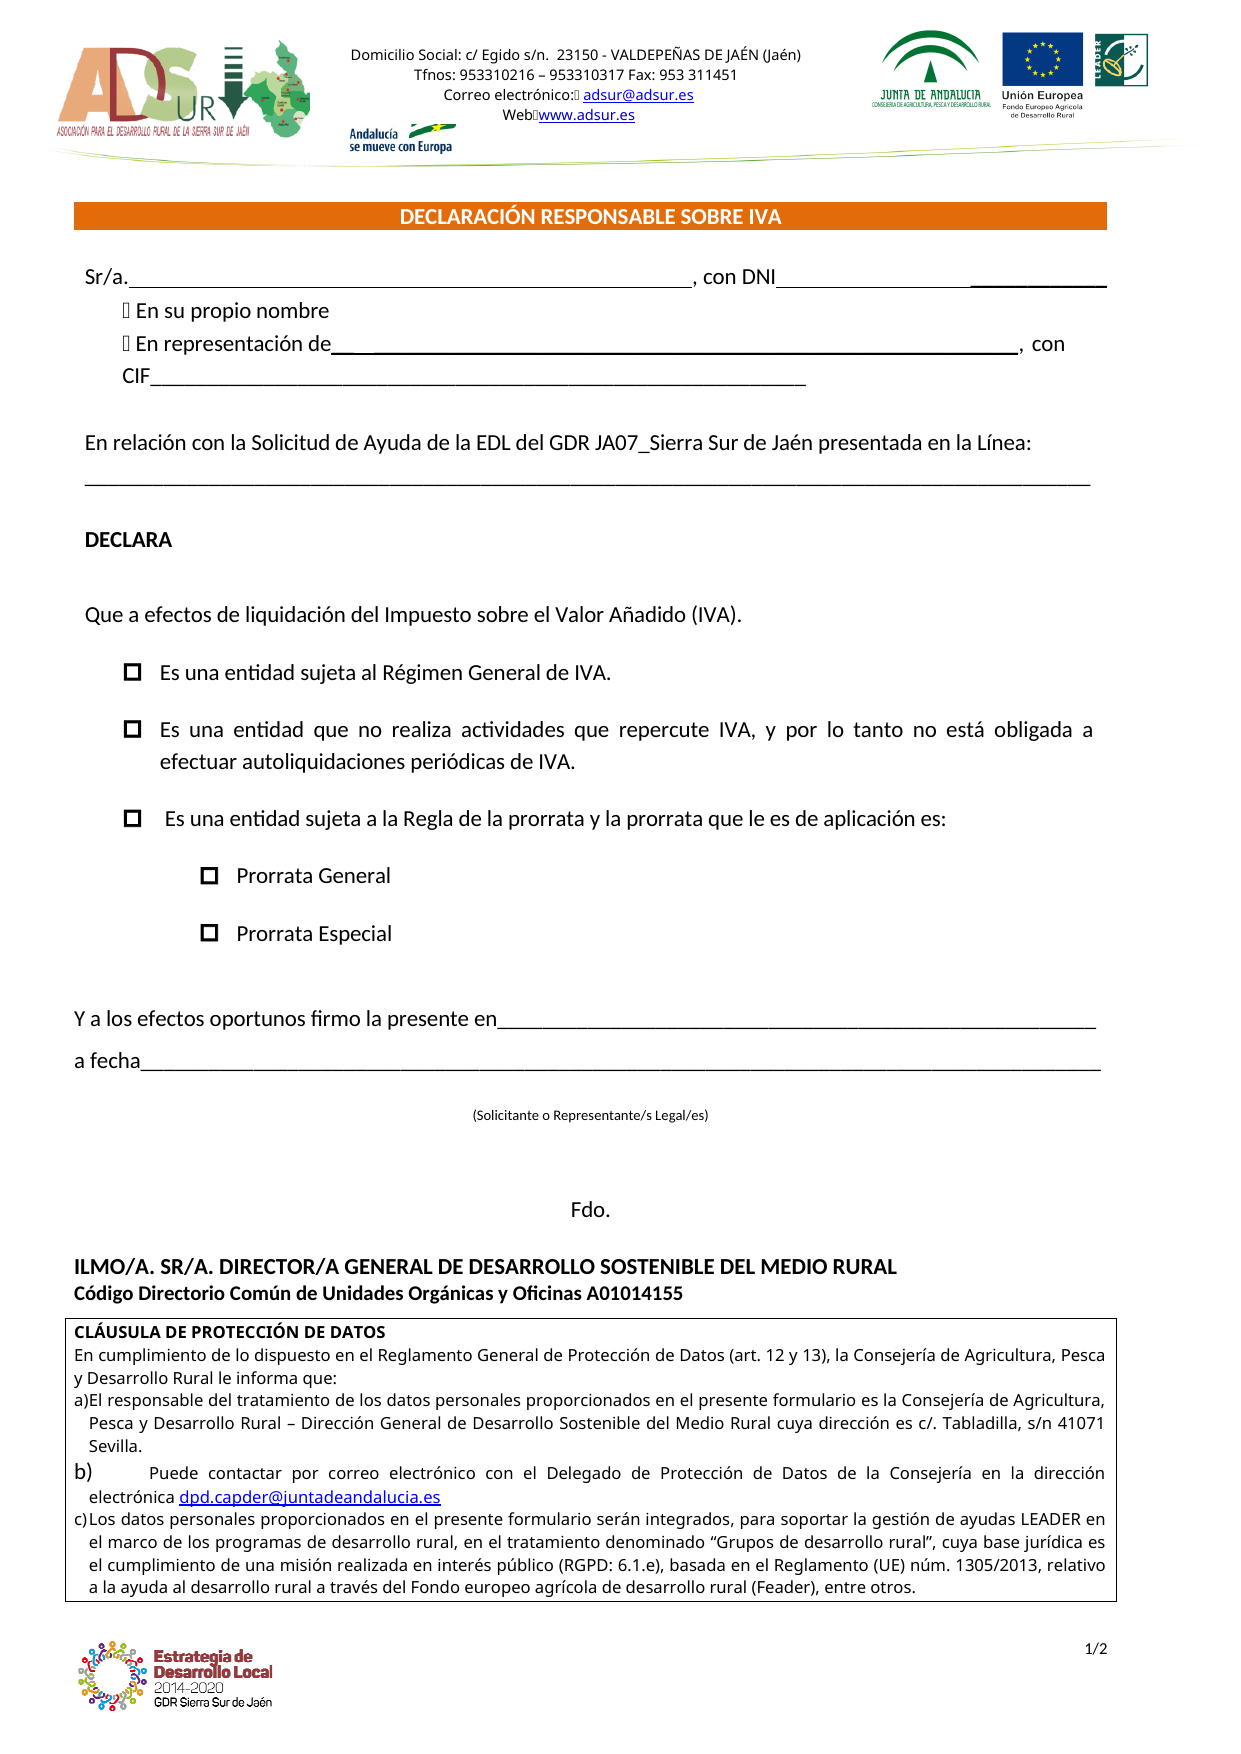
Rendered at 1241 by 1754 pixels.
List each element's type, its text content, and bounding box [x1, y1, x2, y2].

list Es una entidad sujeta a la Regla de la prorrata y la prorrata que le es de aplicación es: [122, 804, 1095, 832]
text CLÁUSULA DE PROTECCIÓN DE DATOS [66, 1319, 1116, 1344]
list Los datos personales proporcionados en el presente formulario serán integrados, para soportar la gestión de ayudas LEADER en el marco de los programas de desarrollo rural, en el tratamiento denominado “Grupos de desarrollo rural”, cuya base jurídica es el cumplimiento de una misión realizada en interés público (RGPD: 6.1.e), basada en el Reglamento (UE) núm. 1305/2013, relativo a la ayuda al desarrollo rural a través del Fondo europeo agrícola de desarrollo rural (Feader), entre otros. [66, 1505, 1116, 1601]
text ILMO/A. SR/A. DIRECTOR/A GENERAL DE DESARROLLO SOSTENIBLE DEL MEDIO RURAL Código Directorio Común de Unidades Orgánicas y Oficinas A01014155 [74, 1252, 1107, 1305]
list Es una entidad sujeta al Régimen General de IVA. [122, 658, 1095, 686]
picture [34, 40, 1218, 193]
text a fecha_____________________________________________________________________________________ [74, 1046, 1107, 1074]
text DECLARA [84, 526, 1095, 554]
text En cumplimiento de lo dispuesto en el Reglamento General de Protección de Datos (art. 12 y 13), la Consejería de Agricultura, Pesca y Desarrollo Rural le informa que: [74, 1344, 1107, 1389]
text  En representación de__ _________________________________________________________, con CIF__________________________________________________________ [122, 329, 1095, 389]
text (Solicitante o Representante/s Legal/es) [74, 1106, 1107, 1123]
list El responsable del tratamiento de los datos personales proporcionados en el presente formulario es la Consejería de Agricultura, Pesca y Desarrollo Rural – Dirección General de Desarrollo Sostenible del Medio Rural cuya dirección es c/. Tabladilla, s/n 41071 Sevilla. [74, 1389, 1107, 1457]
subtitle DECLARACIÓN RESPONSABLE SOBRE IVA [74, 202, 1107, 230]
picture [997, 27, 1151, 120]
list Prorrata Especial [199, 919, 1095, 947]
picture [869, 27, 993, 113]
text Que a efectos de liquidación del Impuesto sobre el Valor Añadido (IVA). [84, 601, 1095, 629]
text Sr/a. , con DNI ____________ [84, 262, 1107, 290]
text En relación con la Solicitud de Ayuda de la EDL del GDR JA07_Sierra Sur de Jaén presentada en la Línea: [84, 428, 1095, 456]
list Prorrata General [199, 862, 1095, 889]
text Fdo. [74, 1195, 1107, 1223]
text Y a los efectos oportunos firmo la presente en_____________________________________________________ [74, 1004, 1107, 1032]
text  En su propio nombre [122, 296, 1095, 324]
list Puede contactar por correo electrónico con el Delegado de Protección de Datos de la Consejería en la dirección electrónica dpd.capder@juntadeandalucia.es [74, 1457, 1107, 1505]
list Es una entidad que no realiza actividades que repercute IVA, y por lo tanto no está obligada a efectuar autoliquidaciones periódicas de IVA. [122, 715, 1095, 775]
picture [78, 1641, 273, 1711]
text _________________________________________________________________________________________ [84, 461, 1095, 489]
